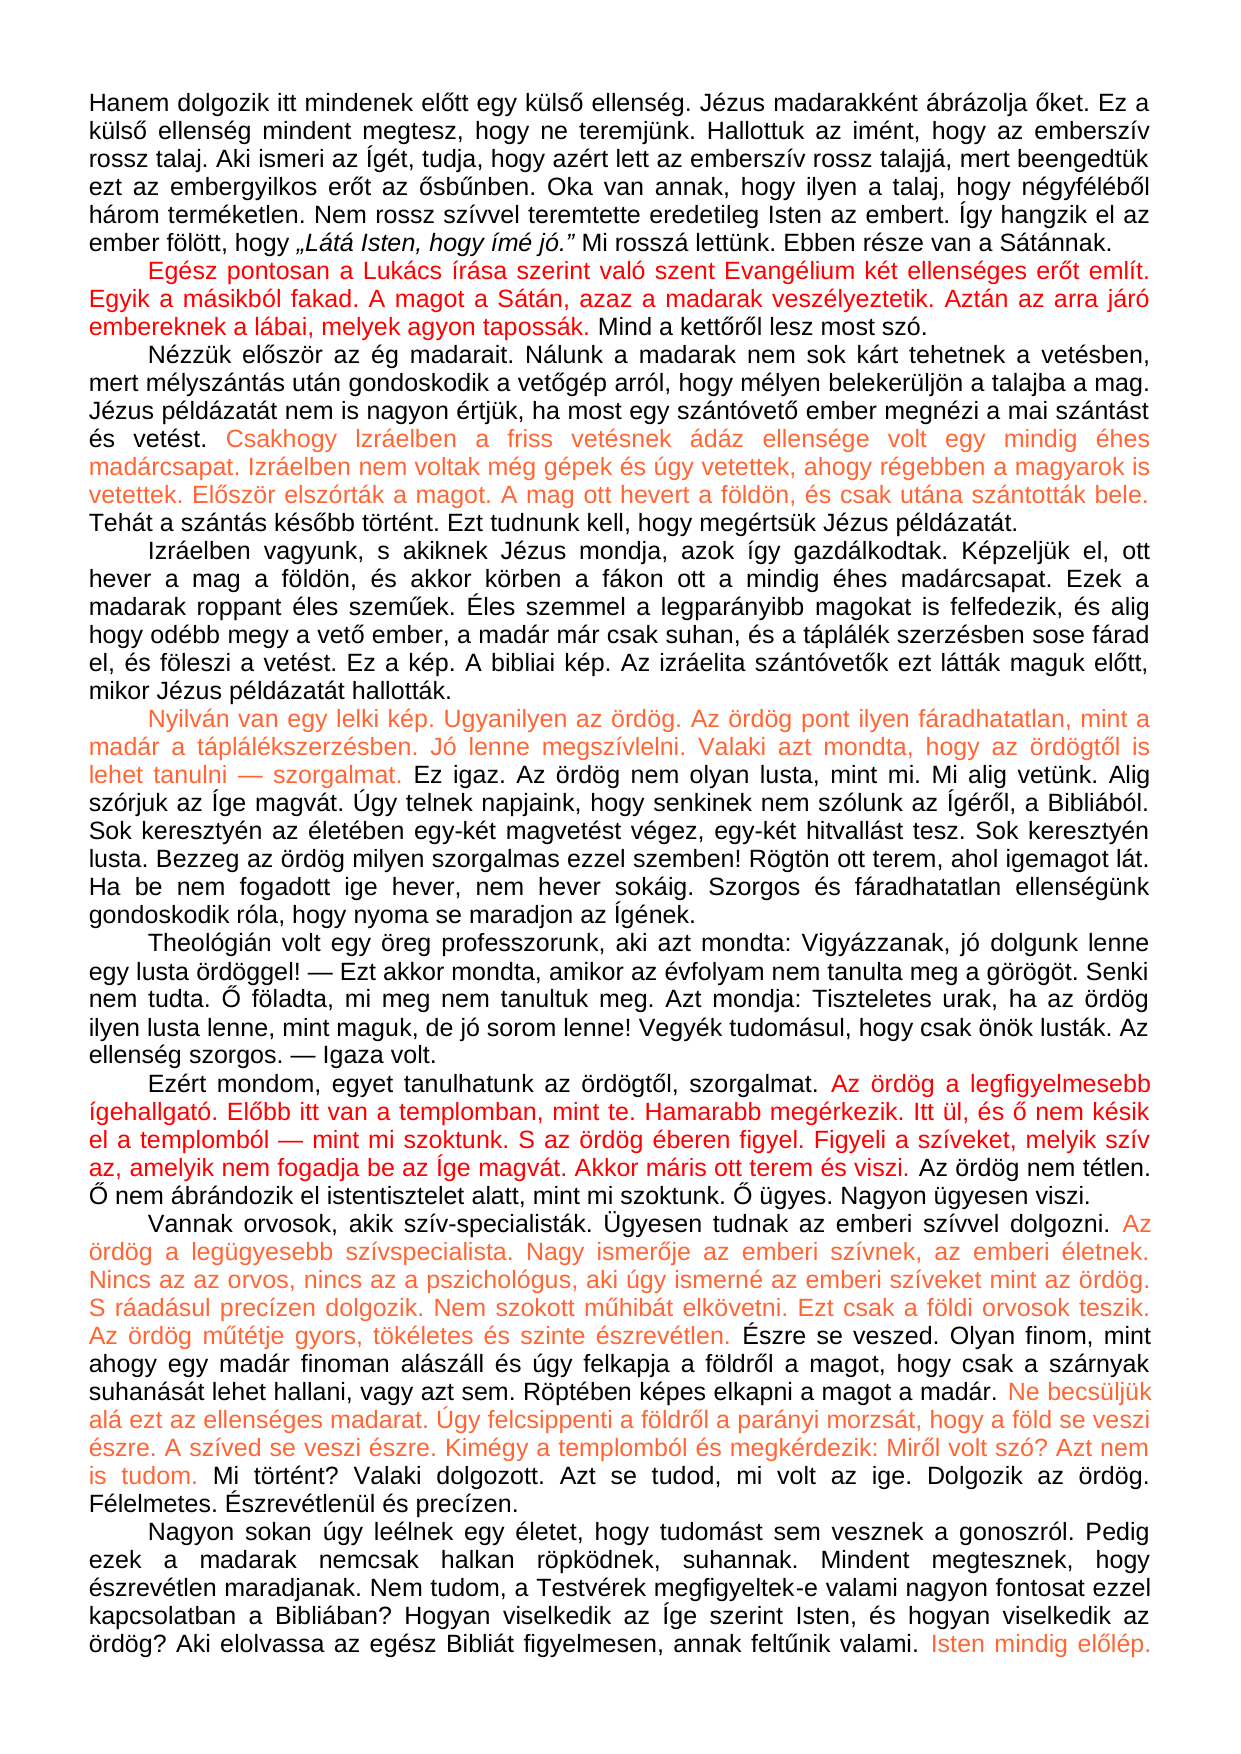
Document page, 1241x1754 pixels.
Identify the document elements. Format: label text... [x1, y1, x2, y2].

text Ezért mondom, egyet tanulhatunk az ördögtől, szorgalmat. Az ördög a legfigyelmesebb ígehallgató. Előbb itt van a templomban, mint te. Hamarabb megérkezik. Itt ül, és ő nem késik el a templomból ― mint mi szoktunk. S az ördög éberen figyel. Figyeli a szíveket, melyik szív az, amelyik nem fogadja be az Íge magvát. Akkor máris ott terem és viszi. Az ördög nem tétlen. Ő nem ábrándozik el istentisztelet alatt, mint mi szoktunk. Ő ügyes. Nagyon ügyesen viszi. [88, 1069, 1152, 1209]
text Izráelben vagyunk, s akiknek Jézus mondja, azok így gazdálkodtak. Képzeljük el, ott hever a mag a földön, és akkor körben a fákon ott a mindig éhes madárcsapat. Ezek a madarak roppant éles szeműek. Éles szemmel a legparányibb magokat is felfedezik, és alig hogy odébb megy a vető ember, a madár már csak suhan, és a táplálék szerzésben sose fárad el, és föleszi a vetést. Ez a kép. A bibliai kép. Az izráelita szántóvetők ezt látták maguk előtt, mikor Jézus példázatát hallották. [88, 537, 1152, 705]
text Nyilván van egy lelki kép. Ugyanilyen az ördög. Az ördög pont ilyen fáradhatatlan, mint a madár a táplálékszerzésben. Jó lenne megszívlelni. Valaki azt mondta, hogy az ördögtől is lehet tanulni — szorgalmat. Ez igaz. Az ördög nem olyan lusta, mint mi. Mi alig vetünk. Alig szórjuk az Íge magvát. Úgy telnek napjaink, hogy senkinek nem szólunk az Ígéről, a Bibliából. Sok keresztyén az életében egy-két magvetést végez, egy-két hitvallást tesz. Sok keresztyén lusta. Bezzeg az ördög milyen szorgalmas ezzel szemben! Rögtön ott terem, ahol igemagot lát. Ha be nem fogadott ige hever, nem hever sokáig. Szorgos és fáradhatatlan ellenségünk gondoskodik róla, hogy nyoma se maradjon az Ígének. [88, 705, 1152, 929]
text Nagyon sokan úgy leélnek egy életet, hogy tudomást sem vesznek a gonoszról. Pedig ezek a madarak nemcsak halkan röpködnek, suhannak. Mindent megtesznek, hogy észrevétlen maradjanak. Nem tudom, a Testvérek megfigyeltek‑e valami nagyon fontosat ezzel kapcsolatban a Bibliában? Hogyan viselkedik az Íge szerint Isten, és hogyan viselkedik az ördög? Aki elolvassa az egész Bibliát figyelmesen, annak feltűnik valami. Isten mindig előlép. [88, 1518, 1152, 1658]
text Egész pontosan a Lukács írása szerint való szent Evangélium két ellenséges erőt említ. Egyik a másikból fakad. A magot a Sátán, azaz a madarak veszélyeztetik. Aztán az arra járó embereknek a lábai, melyek agyon tapossák. Mind a kettőről lesz most szó. [88, 257, 1152, 341]
text Nézzük először az ég madarait. Nálunk a madarak nem sok kárt tehetnek a vetésben, mert mélyszántás után gondoskodik a vetőgép arról, hogy mélyen belekerüljön a talajba a mag. Jézus példázatát nem is nagyon értjük, ha most egy szántóvető ember megnézi a mai szántást és vetést. Csakhogy lzráelben a friss vetésnek ádáz ellensége volt egy mindig éhes madárcsapat. Izráelben nem voltak még gépek és úgy vetettek, ahogy régebben a magyarok is vetettek. Először elszórták a magot. A mag ott hevert a földön, és csak utána szántották bele. Tehát a szántás később történt. Ezt tudnunk kell, hogy megértsük Jézus példázatát. [88, 341, 1152, 537]
text Theológián volt egy öreg professzorunk, aki azt mondta: Vigyázzanak, jó dolgunk lenne egy lusta ördöggel! — Ezt akkor mondta, amikor az évfolyam nem tanulta meg a görögöt. Senki nem tudta. Ő föladta, mi meg nem tanultuk meg. Azt mondja: Tiszteletes urak, ha az ördög ilyen lusta lenne, mint maguk, de jó sorom lenne! Vegyék tudomásul, hogy csak önök lusták. Az ellenség szorgos. — Igaza volt. [88, 929, 1152, 1069]
text Vannak orvosok, akik szív-specialisták. Ügyesen tudnak az emberi szívvel dolgozni. Az ördög a legügyesebb szívspecialista. Nagy ismerője az emberi szívnek, az emberi életnek. Nincs az az orvos, nincs az a pszichológus, aki úgy ismerné az emberi szíveket mint az ördög. S ráadásul precízen dolgozik. Nem szokott műhibát elkövetni. Ezt csak a földi orvosok teszik. Az ördög műtétje gyors, tökéletes és szinte észrevétlen. Észre se veszed. Olyan finom, mint ahogy egy madár finoman alászáll és úgy felkapja a földről a magot, hogy csak a szárnyak suhanását lehet hallani, vagy azt sem. Röptében képes elkapni a magot a madár. Ne becsüljük alá ezt az ellenséges madarat. Úgy felcsippenti a földről a parányi morzsát, hogy a föld se veszi észre. A szíved se veszi észre. Kimégy a templomból és megkérdezik: Miről volt szó? Azt nem is tudom. Mi történt? Valaki dolgozott. Azt se tudod, mi volt az ige. Dolgozik az ördög. Félelmetes. Észrevétlenül és precízen. [88, 1209, 1152, 1518]
text Hanem dolgozik itt mindenek előtt egy külső ellenség. Jézus madarakként ábrázolja őket. Ez a külső ellenség mindent megtesz, hogy ne teremjünk. Hallottuk az imént, hogy az emberszív rossz talaj. Aki ismeri az Ígét, tudja, hogy azért lett az emberszív rossz talajjá, mert beengedtük ezt az embergyilkos erőt az ősbűnben. Oka van annak, hogy ilyen a talaj, hogy négyféléből három terméketlen. Nem rossz szívvel teremtette eredetileg Isten az embert. Így hangzik el az ember fölött, hogy „Látá Isten, hogy ímé jó.” Mi rosszá lettünk. Ebben része van a Sátánnak. [88, 88, 1152, 257]
